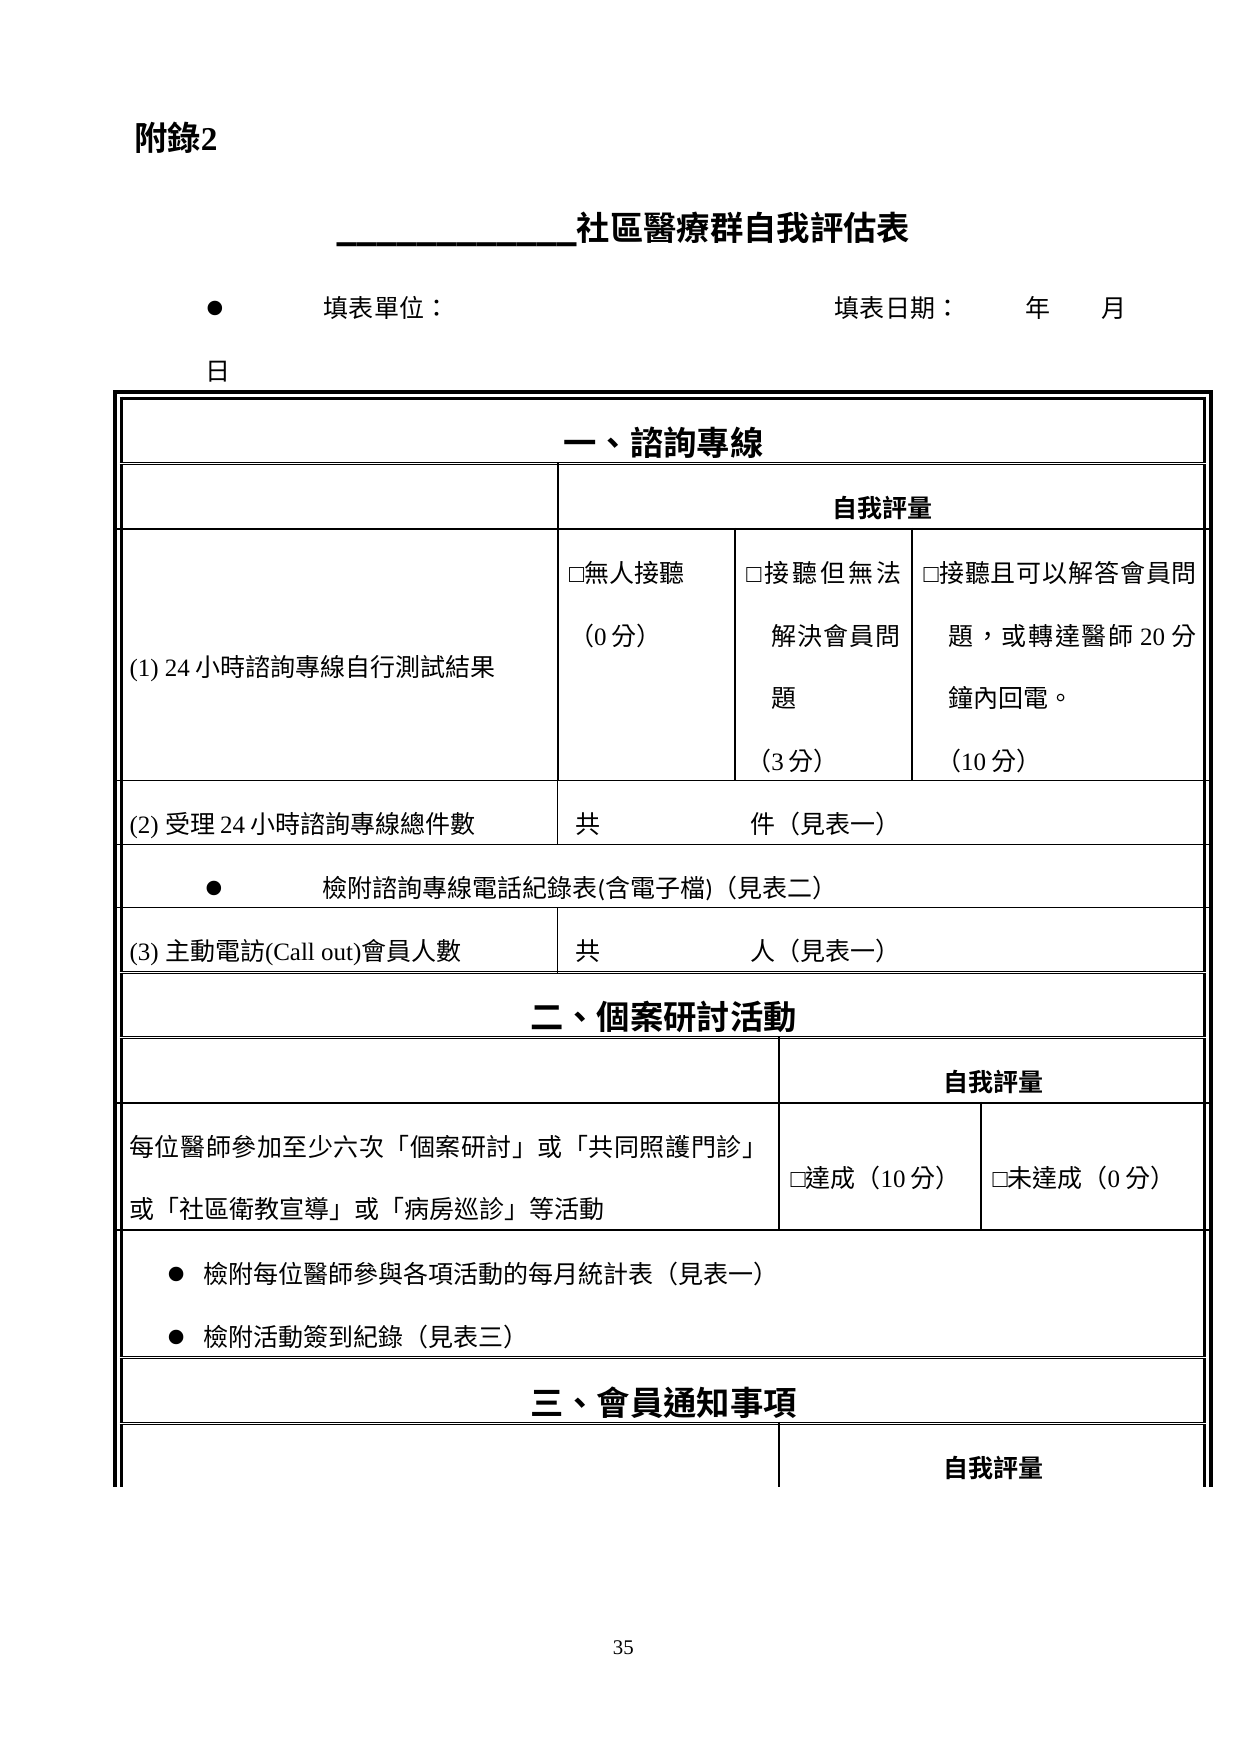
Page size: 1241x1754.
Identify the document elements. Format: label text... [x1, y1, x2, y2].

list 填表單位： 填表日期： 年 月 日 [205, 265, 1128, 390]
table_cell 每位醫師參加至少六次「個案研討」或「共同照護門診」或「社區衛教宣導」或「病房巡診」等活動 [123, 1104, 778, 1229]
table_cell 自我評量 [780, 1425, 1203, 1487]
table_cell [123, 1039, 778, 1102]
table_cell 共 件（見表一） [558, 781, 1203, 843]
table_cell 檢附每位醫師參與各項活動的每月統計表（見表一） 檢附活動簽到紀錄（見表三） [123, 1231, 1203, 1356]
table_cell (1) 24小時諮詢專線自行測試結果 [123, 530, 557, 780]
text ____________社區醫療群自我評估表 [118, 184, 1128, 247]
table_cell 二、個案研討活動 [123, 974, 1203, 1036]
table_cell 三、會員通知事項 [123, 1359, 1203, 1422]
table_cell □無人接聽 （0分） [559, 530, 734, 780]
table_cell 自我評量 [559, 465, 1203, 528]
table_cell □未達成（0分） [982, 1104, 1203, 1229]
table_cell (3) 主動電訪(Call out)會員人數 [123, 908, 557, 971]
table_cell □接聽但無法解決會員問題 （3分） [736, 530, 911, 780]
table_cell 檢附諮詢專線電話紀錄表(含電子檔)（見表二） [123, 845, 1203, 907]
table_cell □接聽且可以解答會員問題，或轉達醫師20分鐘內回電。 （10分） [913, 530, 1203, 780]
table_cell (2) 受理24小時諮詢專線總件數 [123, 781, 557, 843]
table_cell □達成（10分） [780, 1104, 980, 1229]
table_cell [123, 1425, 778, 1487]
table_cell 自我評量 [780, 1039, 1203, 1102]
table_cell 共 人（見表一） [558, 908, 1203, 971]
text 附錄2 [134, 112, 1128, 160]
table_header 一、諮詢專線 [118, 394, 1208, 462]
table_cell [123, 465, 557, 528]
